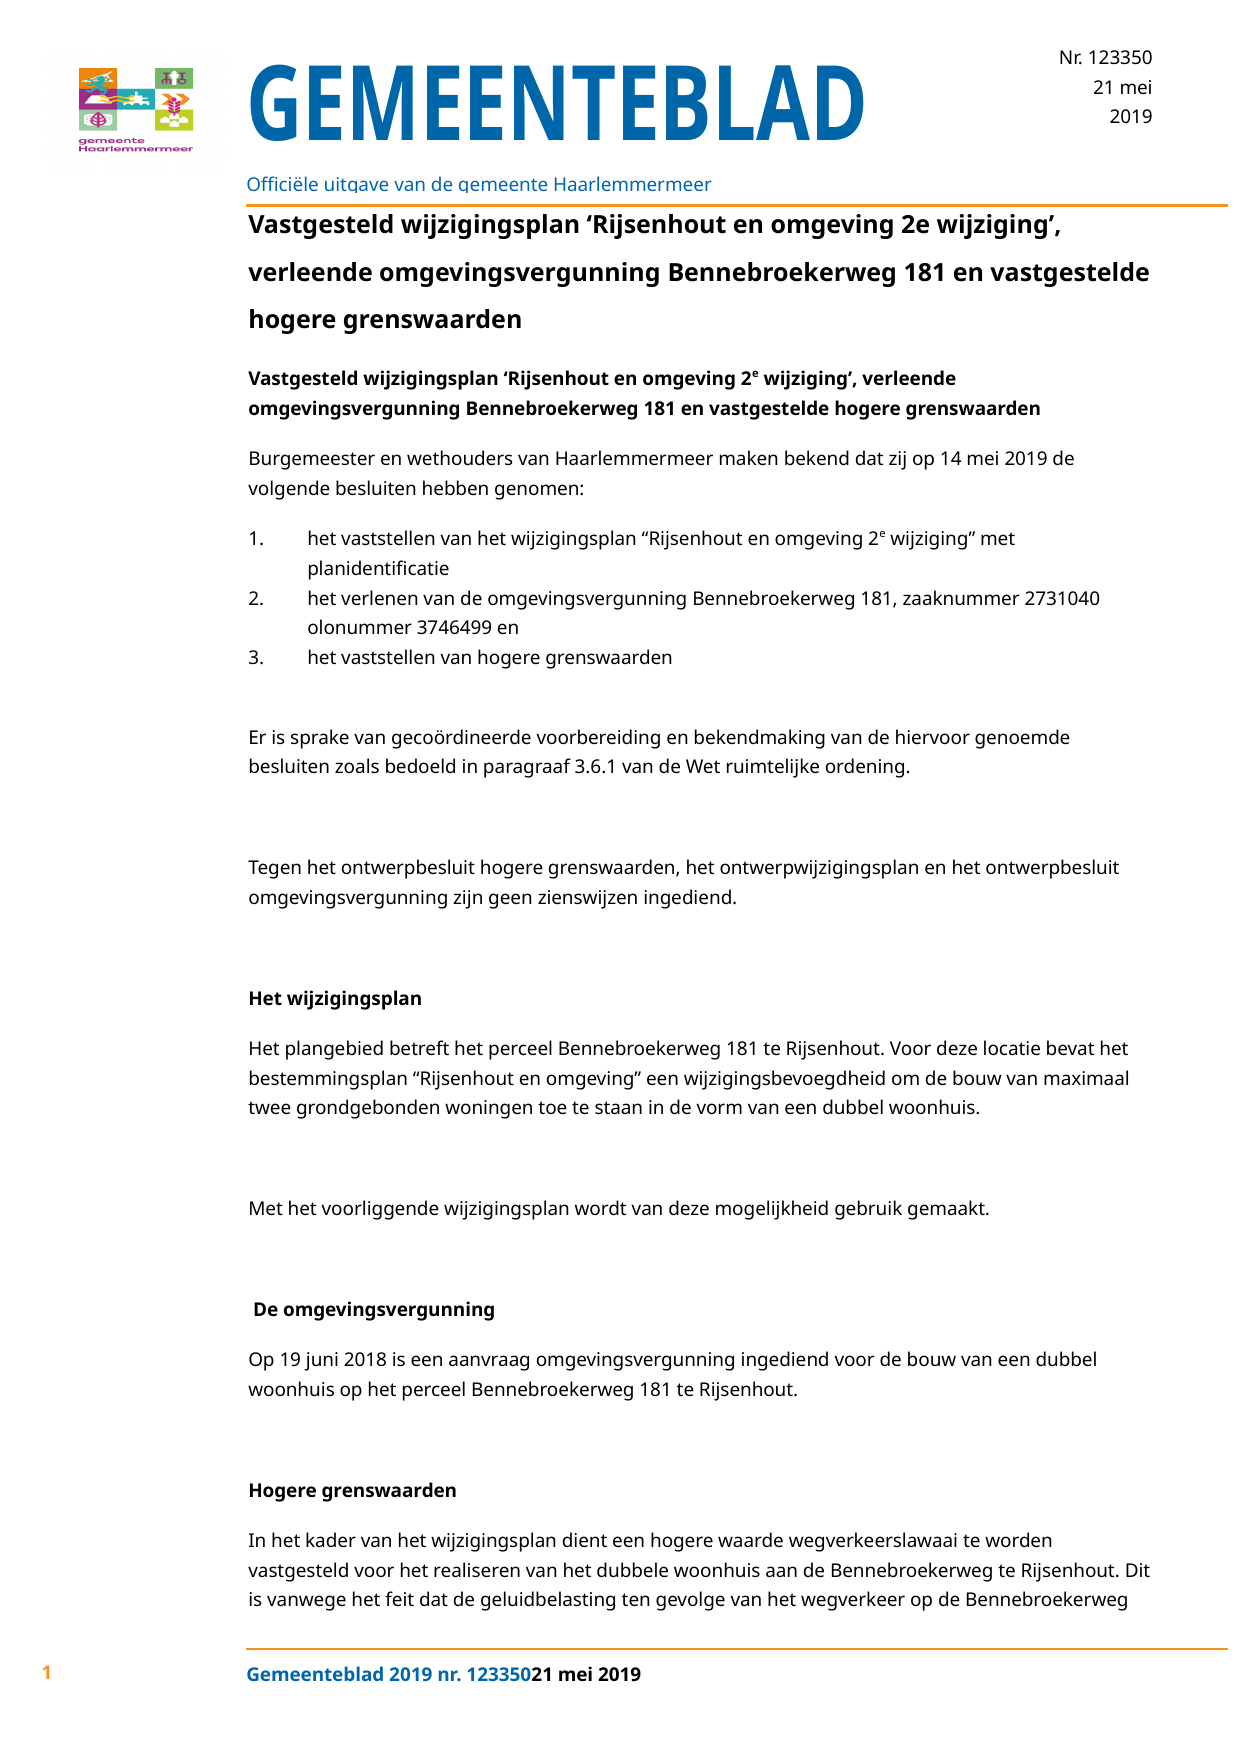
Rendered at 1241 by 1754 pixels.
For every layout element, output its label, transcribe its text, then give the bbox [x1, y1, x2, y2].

text Vastgesteld wijzigingsplan ‘Rijsenhout en omgeving 2e wijziging’, verleende omgevingsvergunning Bennebroekerweg 181 en vastgestelde hogere grenswaarden [248, 207, 1152, 336]
text In het kader van het wijzigingsplan dient een hogere waarde wegverkeerslawaai te worden vastgesteld voor het realiseren van het dubbele woonhuis aan de Bennebroekerweg te Rijsenhout. Dit is vanwege het feit dat de geluidbelasting ten gevolge van het wegverkeer op de Bennebroekerweg [248, 1527, 1152, 1612]
text Met het voorliggende wijzigingsplan wordt van deze mogelijkheid gebruik gemaakt. [248, 1195, 1152, 1221]
text Hogere grenswaarden [248, 1477, 1152, 1502]
list het verlenen van de omgevingsvergunning Bennebroekerweg 181, zaaknummer 2731040 olonummer 3746499 en [248, 585, 1152, 640]
text Het plangebied betreft het perceel Bennebroekerweg 181 te Rijsenhout. Voor deze locatie bevat het bestemmingsplan “Rijsenhout en omgeving” een wijzigingsbevoegdheid om de bouw van maximaal twee grondgebonden woningen toe te staan in de vorm van een dubbel woonhuis. [248, 1035, 1152, 1120]
text Er is sprake van gecoördineerde voorbereiding en bekendmaking van de hiervoor genoemde besluiten zoals bedoeld in paragraaf 3.6.1 van de Wet ruimtelijke ordening. [248, 724, 1152, 779]
text De omgevingsvergunning [248, 1296, 1152, 1322]
text Tegen het ontwerpbesluit hogere grenswaarden, het ontwerpwijzigingsplan en het ontwerpbesluit omgevingsvergunning zijn geen zienswijzen ingediend. [248, 854, 1152, 909]
text Burgemeester en wethouders van Haarlemmermeer maken bekend dat zij op 14 mei 2019 de volgende besluiten hebben genomen: [248, 446, 1152, 501]
text Op 19 juni 2018 is een aanvraag omgevingsvergunning ingediend voor de bouw van een dubbel woonhuis op het perceel Bennebroekerweg 181 te Rijsenhout. [248, 1346, 1152, 1402]
picture [41, 47, 231, 172]
text Vastgesteld wijzigingsplan ‘Rijsenhout en omgeving 2e wijziging’, verleende omgevingsvergunning Bennebroekerweg 181 en vastgestelde hogere grenswaarden [248, 366, 1152, 421]
list het vaststellen van het wijzigingsplan “Rijsenhout en omgeving 2e wijziging” met planidentificatie [248, 526, 1152, 581]
list het vaststellen van hogere grenswaarden [248, 644, 1152, 669]
text Het wijzigingsplan [248, 985, 1152, 1010]
